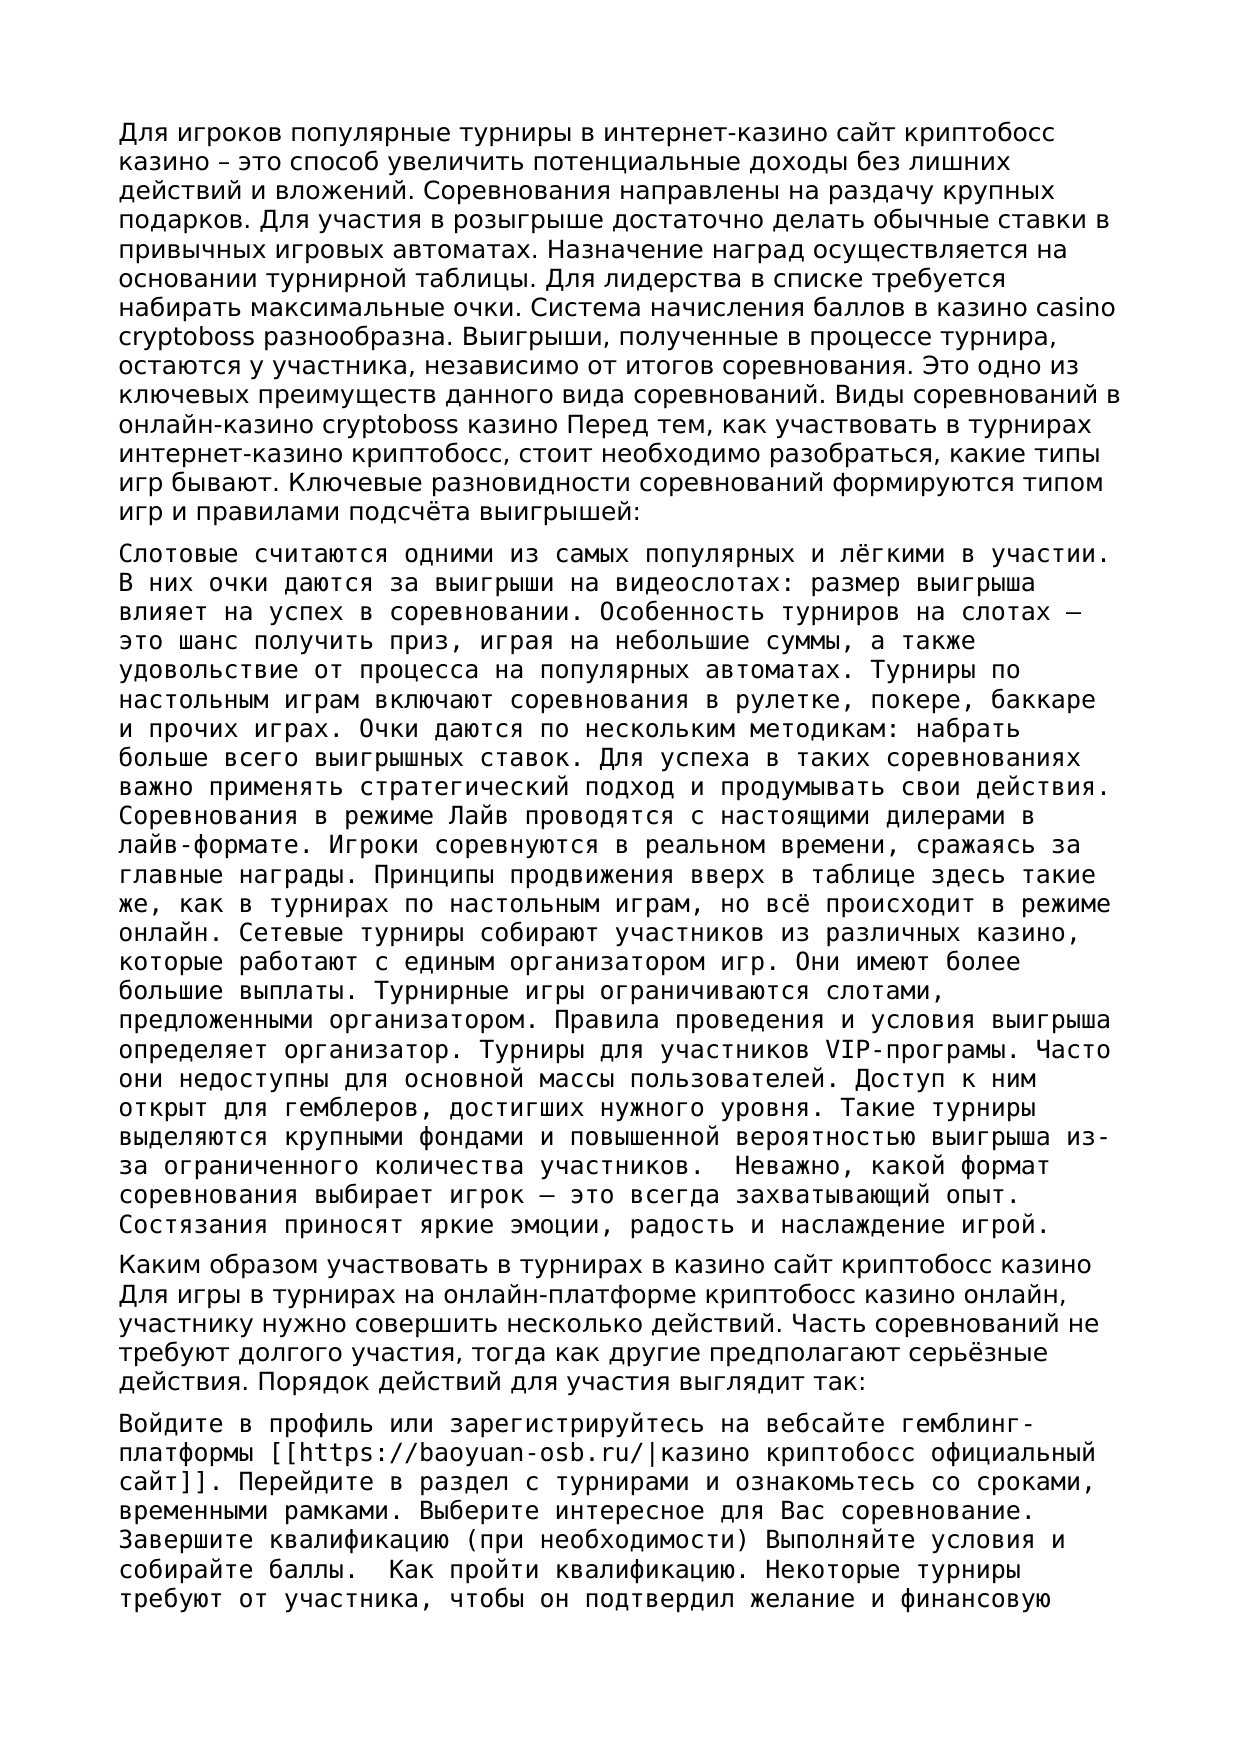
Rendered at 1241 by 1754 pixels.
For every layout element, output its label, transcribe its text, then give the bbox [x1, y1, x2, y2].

text Каким образом участвовать в турнирах в казино сайт криптобосс казино Для игры в турнирах на онлайн-платформе криптобосс казино онлайн, участнику нужно совершить несколько действий. Часть соревнований не требуют долгого участия, тогда как другие предполагают серьёзные действия. Порядок действий для участия выглядит так: [118, 1251, 1122, 1397]
text Войдите в профиль или зарегистрируйтесь на вебсайте гемблинг-платформы [[https://baoyuan-osb.ru/|казино криптобосс официальный сайт]]. Перейдите в раздел с турнирами и ознакомьтесь со сроками, временными рамками. Выберите интересное для Вас соревнование. Завершите квалификацию (при необходимости) Выполняйте условия и собирайте баллы. Как пройти квалификацию. Некоторые турниры требуют от участника, чтобы он подтвердил желание и финансовую [118, 1409, 1122, 1613]
text Для игроков популярные турниры в интернет-казино сайт криптобосс казино – это способ увеличить потенциальные доходы без лишних действий и вложений. Соревнования направлены на раздачу крупных подарков. Для участия в розыгрыше достаточно делать обычные ставки в привычных игровых автоматах. Назначение наград осуществляется на основании турнирной таблицы. Для лидерства в списке требуется набирать максимальные очки. Система начисления баллов в казино casino cryptoboss разнообразна. Выигрыши, полученные в процессе турнира, остаются у участника, независимо от итогов соревнования. Это одно из ключевых преимуществ данного вида соревнований. Виды соревнований в онлайн-казино cryptoboss казино Перед тем, как участвовать в турнирах интернет-казино криптобосс, стоит необходимо разобраться, какие типы игр бывают. Ключевые разновидности соревнований формируются типом игр и правилами подсчёта выигрышей: [118, 118, 1122, 526]
text Слотовые считаются одними из самых популярных и лёгкими в участии. В них очки даются за выигрыши на видеослотах: размер выигрыша влияет на успех в соревновании. Особенность турниров на слотах – это шанс получить приз, играя на небольшие суммы, а также удовольствие от процесса на популярных автоматах. Турниры по настольным играм включают соревнования в рулетке, покере, баккаре и прочих играх. Очки даются по нескольким методикам: набрать больше всего выигрышных ставок. Для успеха в таких соревнованиях важно применять стратегический подход и продумывать свои действия. Соревнования в режиме Лайв проводятся с настоящими дилерами в лайв-формате. Игроки соревнуются в реальном времени, сражаясь за главные награды. Принципы продвижения вверх в таблице здесь такие же, как в турнирах по настольным играм, но всё происходит в режиме онлайн. Сетевые турниры собирают участников из различных казино, которые работают с единым организатором игр. Они имеют более большие выплаты. Турнирные игры ограничиваются слотами, предложенными организатором. Правила проведения и условия выигрыша определяет организатор. Турниры для участников VIP-програмы. Часто они недоступны для основной массы пользователей. Доступ к ним открыт для гемблеров, достигших нужного уровня. Такие турниры выделяются крупными фондами и повышенной вероятностью выигрыша из-за ограниченного количества участников. Неважно, какой формат соревнования выбирает игрок – это всегда захватывающий опыт. Состязания приносят яркие эмоции, радость и наслаждение игрой. [118, 539, 1122, 1239]
